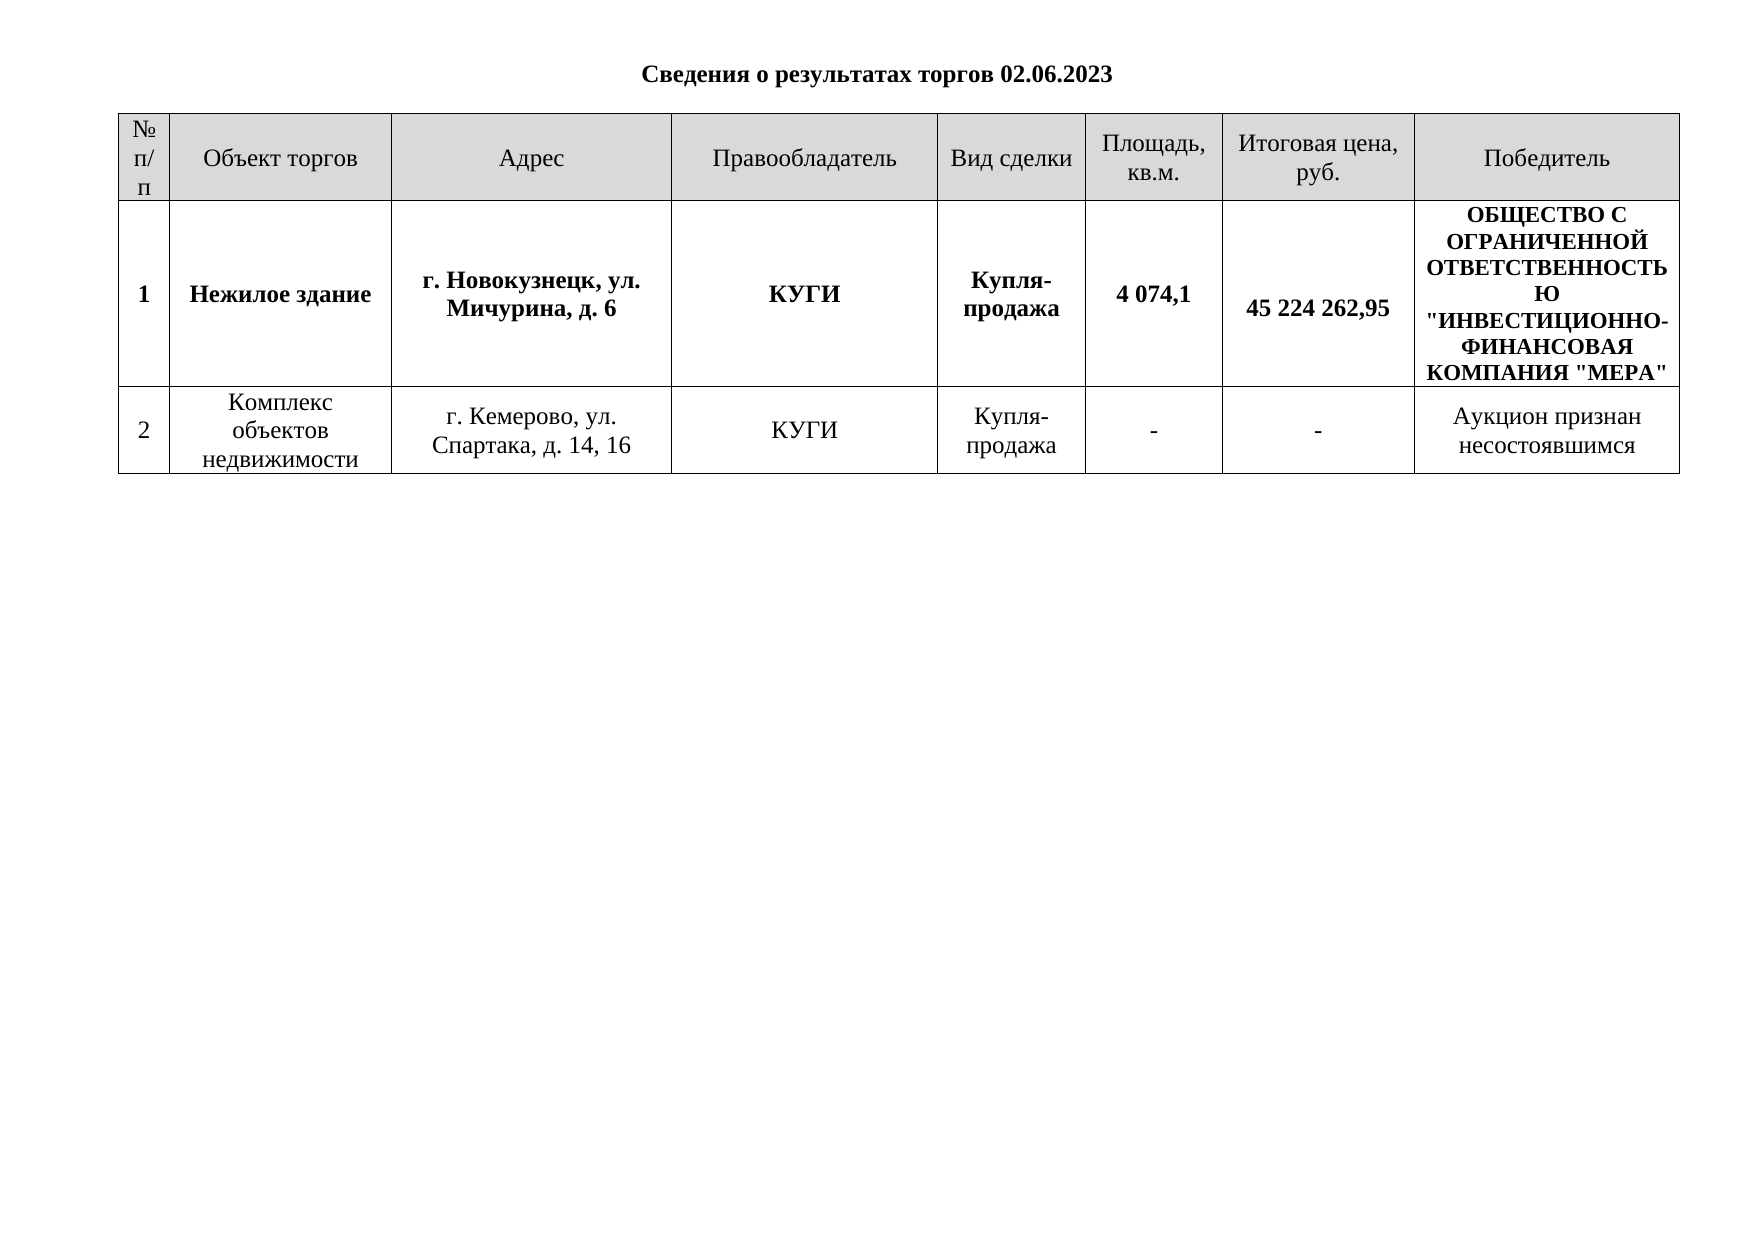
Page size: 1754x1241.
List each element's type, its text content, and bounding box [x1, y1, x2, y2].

text Сведения о результатах торгов 02.06.2023 [118, 59, 1636, 88]
table_cell 45 224 262,95 [1223, 201, 1414, 386]
table_header Победитель [1415, 114, 1679, 200]
table_cell Купля-продажа [938, 201, 1085, 386]
table_cell Аукцион признан несостоявшимся [1415, 387, 1679, 473]
table_cell Купля-продажа [938, 387, 1085, 473]
table_cell КУГИ [672, 387, 937, 473]
table_cell - [1086, 387, 1222, 473]
table_cell 2 [119, 387, 169, 473]
table_header Объект торгов [170, 114, 391, 200]
table_cell 4 074,1 [1086, 201, 1222, 386]
table_header № п/п [119, 114, 169, 200]
table_cell Нежилое здание [170, 201, 391, 386]
table_cell г. Кемерово, ул. Спартака, д. 14, 16 [392, 387, 671, 473]
table_header Адрес [392, 114, 671, 200]
table_cell Комплекс объектов недвижимости [170, 387, 391, 473]
table_cell ОБЩЕСТВО С ОГРАНИЧЕННОЙ ОТВЕТСТВЕННОСТЬЮ "ИНВЕСТИЦИОННО-ФИНАНСОВАЯ КОМПАНИЯ "МЕРА" [1415, 201, 1679, 386]
table_header Площадь, кв.м. [1086, 114, 1222, 200]
table_cell г. Новокузнецк, ул. Мичурина, д. 6 [392, 201, 671, 386]
table_header Вид сделки [938, 114, 1085, 200]
table_cell 1 [119, 201, 169, 386]
table_header Итоговая цена, руб. [1223, 114, 1414, 200]
table_cell - [1223, 387, 1414, 473]
table_cell КУГИ [672, 201, 937, 386]
table_header Правообладатель [672, 114, 937, 200]
